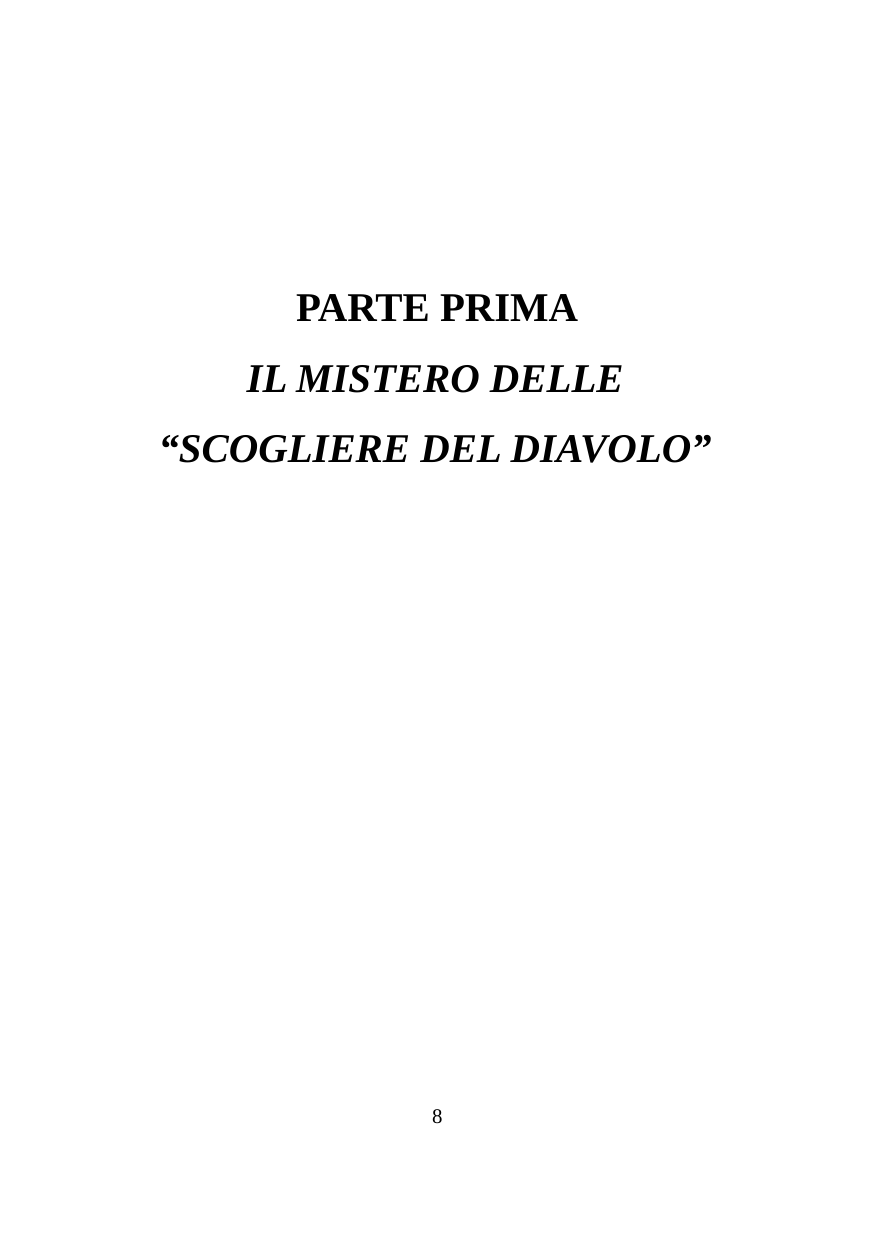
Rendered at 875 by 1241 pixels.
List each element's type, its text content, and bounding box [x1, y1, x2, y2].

subtitle PARTE PRIMA IL MISTERO DELLE “SCOGLIERE DEL DIAVOLO” [106, 283, 768, 471]
